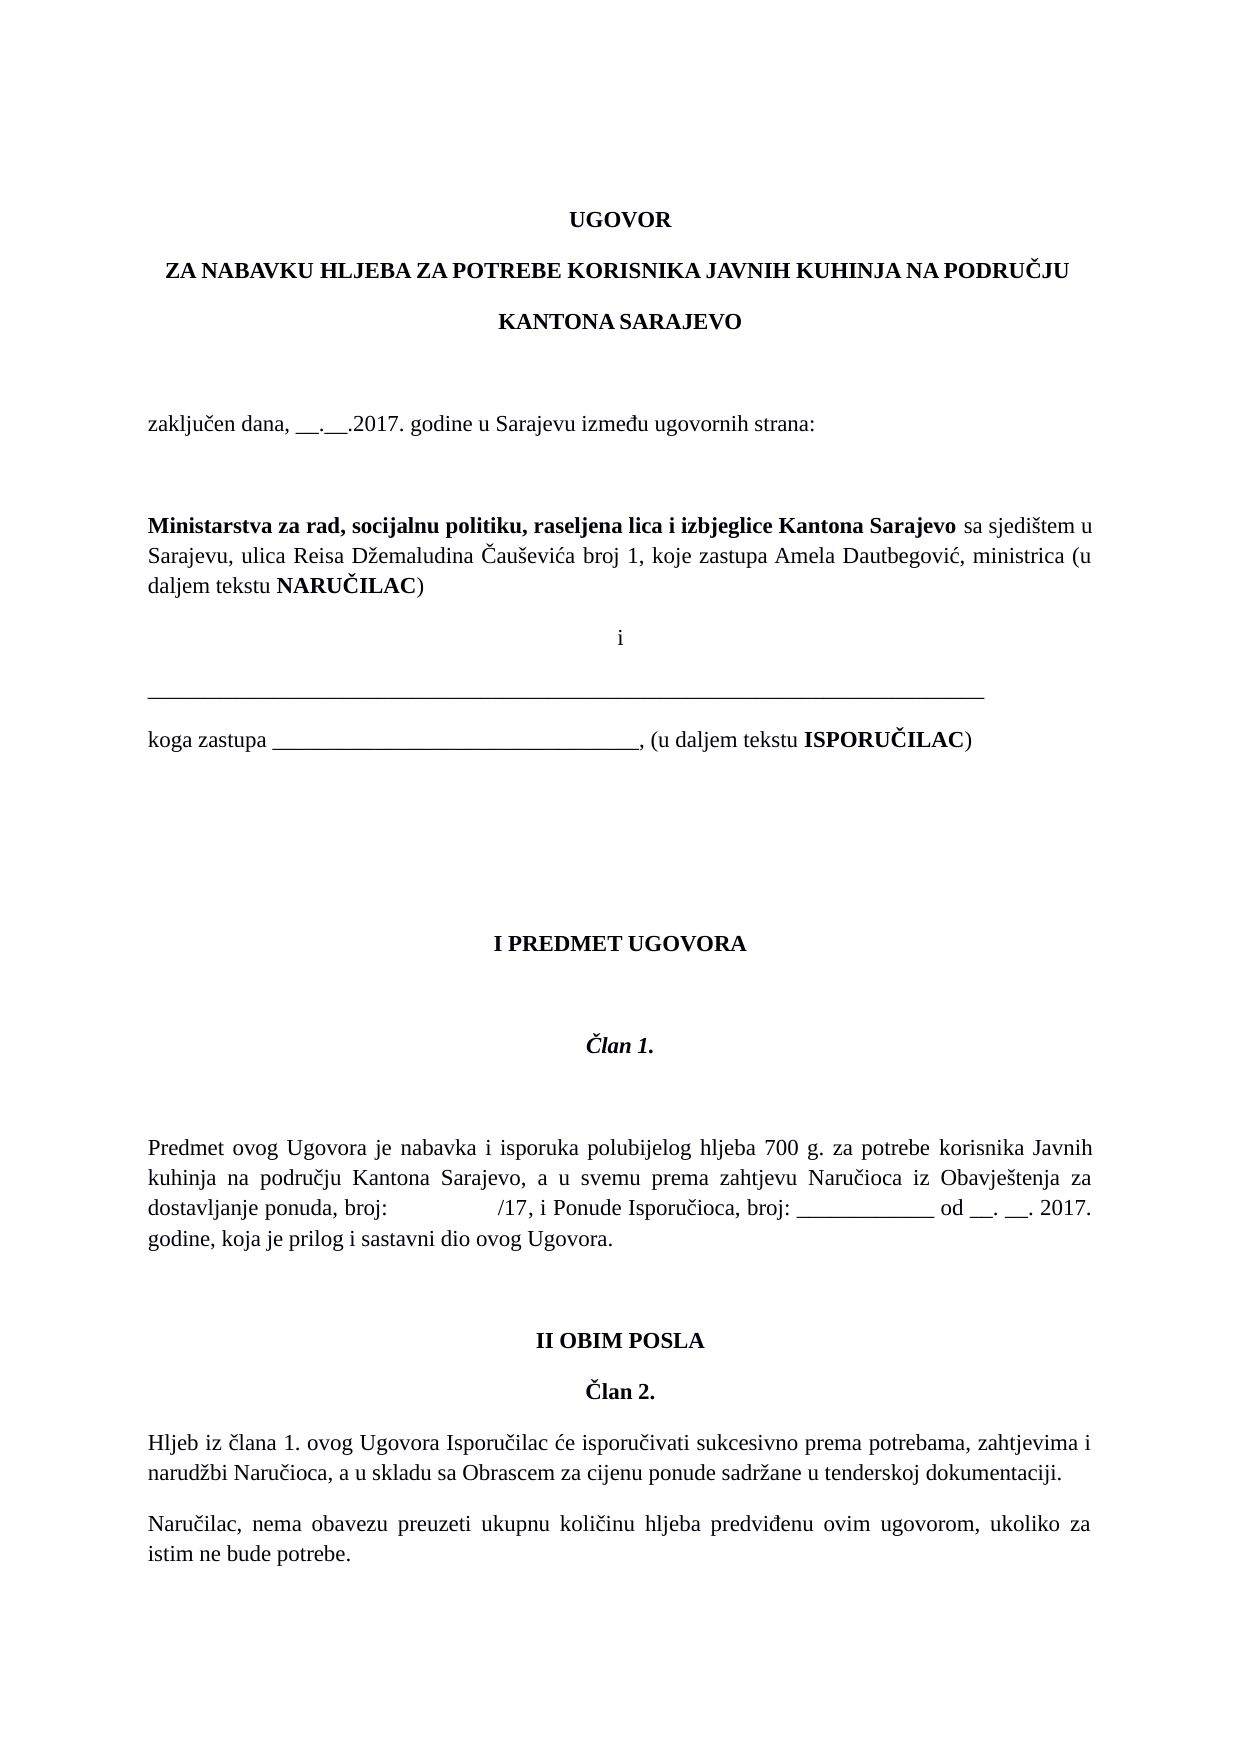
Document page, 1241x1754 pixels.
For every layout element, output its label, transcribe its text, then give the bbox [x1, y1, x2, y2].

text Hljeb iz člana 1. ovog Ugovora Isporučilac će isporučivati sukcesivno prema potrebama, zahtjevima i narudžbi Naručioca, a u skladu sa Obrascem za cijenu ponude sadržane u tenderskoj dokumentaciji. [148, 1429, 1093, 1485]
text I PREDMET UGOVORA [148, 930, 1093, 956]
text Predmet ovog Ugovora je nabavka i isporuka polubijelog hljeba 700 g. za potrebe korisnika Javnih kuhinja na području Kantona Sarajevo, a u svemu prema zahtjevu Naručioca iz Obavještenja za dostavljanje ponuda, broj: /17, i Ponude Isporučioca, broj: ____________ od __. __. 2017. godine, koja je prilog i sastavni dio ovog Ugovora. [148, 1134, 1093, 1251]
text Naručilac, nema obavezu preuzeti ukupnu količinu hljeba predviđenu ovim ugovorom, ukoliko za istim ne bude potrebe. [148, 1510, 1093, 1567]
text ZA NABAVKU HLJEBA ZA POTREBE KORISNIKA JAVNIH KUHINJA NA PODRUČJU [148, 257, 1093, 283]
text Ministarstva za rad, socijalnu politiku, raseljena lica i izbjeglice Kantona Sarajevo sa sjedištem u Sarajevu, ulica Reisa Džemaludina Čauševića broj 1, koje zastupa Amela Dautbegović, ministrica (u daljem tekstu NARUČILAC) [148, 512, 1093, 599]
text UGOVOR [148, 206, 1093, 232]
text i [148, 623, 1093, 650]
text zaključen dana, __.__.2017. godine u Sarajevu između ugovornih strana: [148, 410, 1093, 436]
text Član 2. [148, 1378, 1093, 1404]
text _________________________________________________________________________ [148, 674, 1093, 701]
text koga zastupa ________________________________, (u daljem tekstu ISPORUČILAC) [148, 726, 1093, 752]
text Član 1. [148, 1032, 1093, 1058]
text II OBIM POSLA [148, 1327, 1093, 1353]
text KANTONA SARAJEVO [148, 308, 1093, 334]
